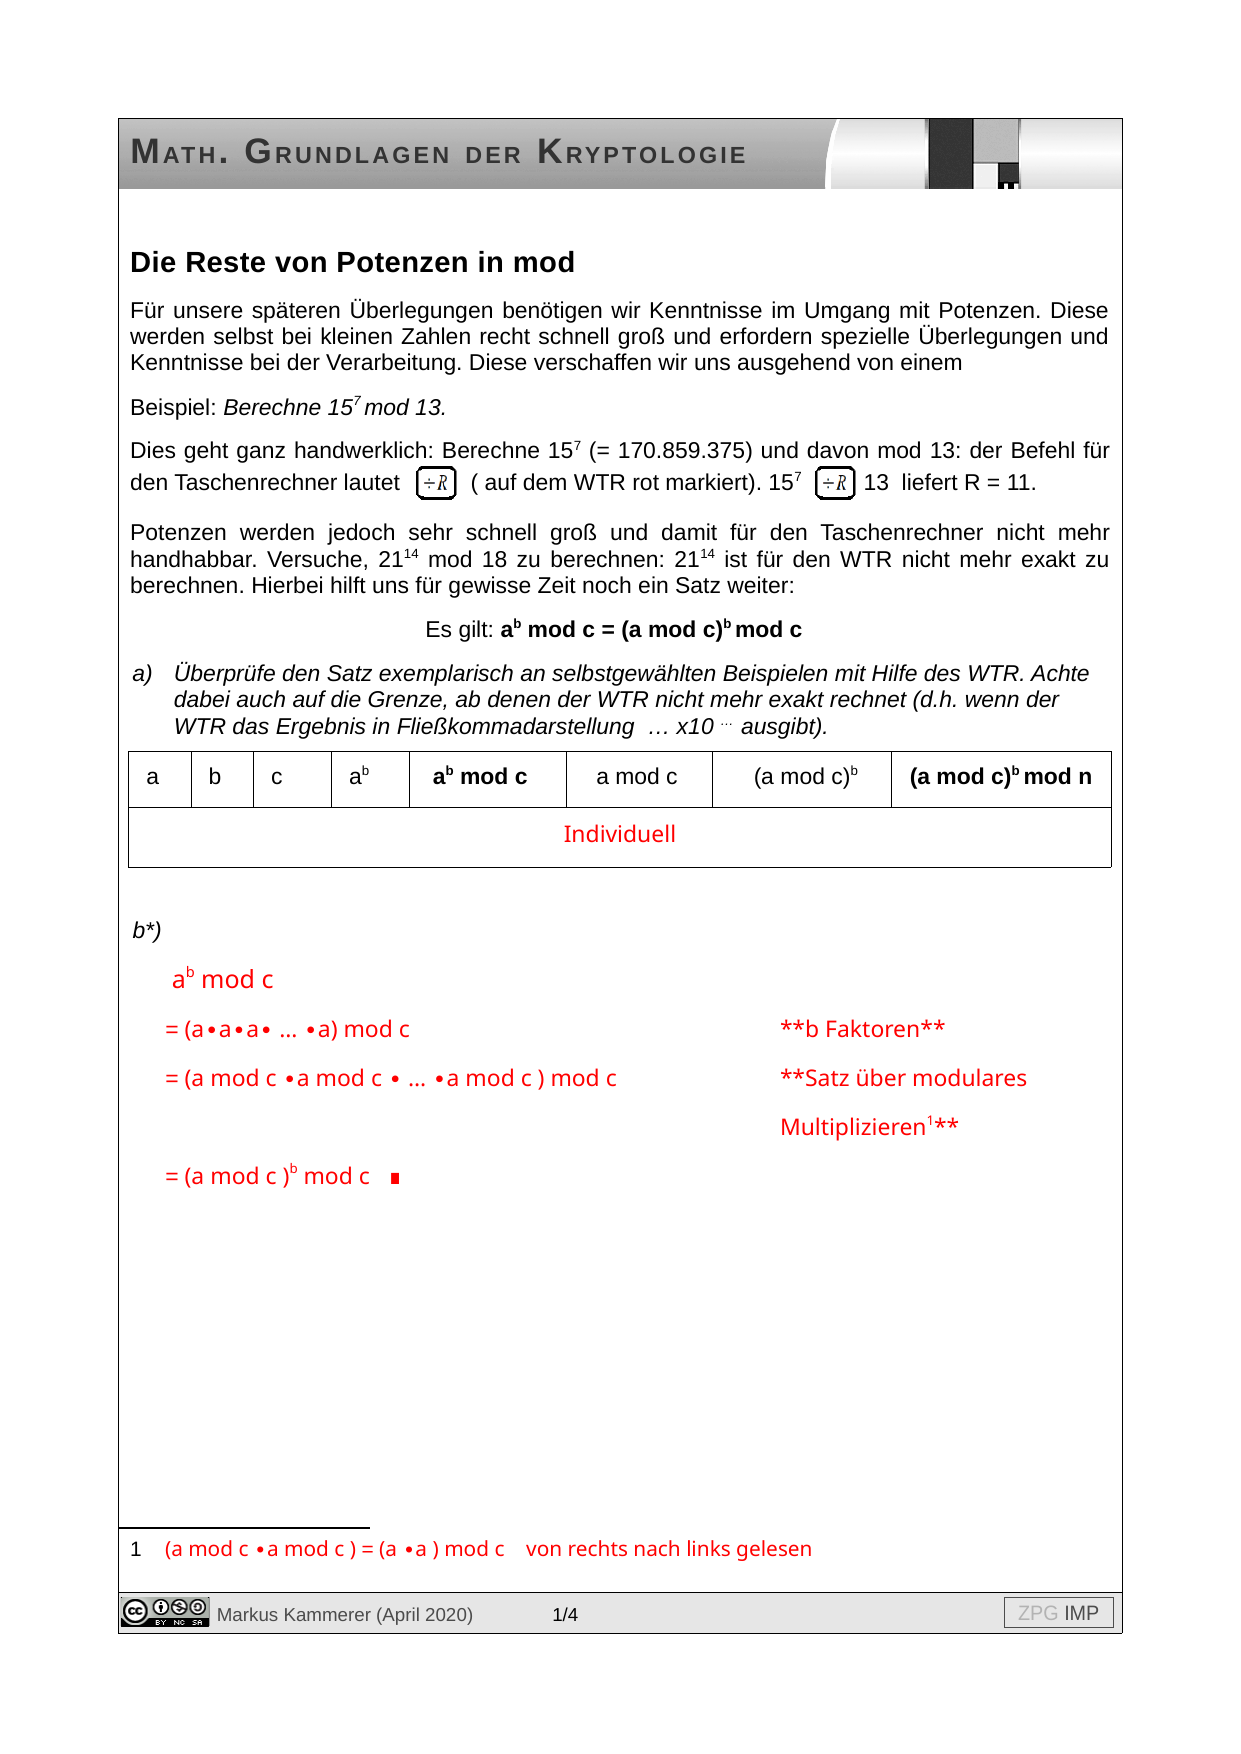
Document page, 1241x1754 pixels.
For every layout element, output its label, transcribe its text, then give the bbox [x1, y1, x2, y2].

picture [120, 1597, 210, 1627]
table_header a [129, 752, 191, 807]
table_header a mod c [567, 752, 712, 807]
table_header (a mod c)b mod n [892, 752, 1111, 807]
table_header b [192, 752, 253, 807]
table_header (a mod c)b [713, 752, 891, 807]
text = (a∙a∙a∙ … ∙a) mod c **b Faktoren** [165, 1013, 1112, 1044]
text = (a mod c ∙a mod c ∙ … ∙a mod c ) mod c **Satz über modulares [165, 1062, 1112, 1093]
table_header ab [332, 752, 409, 807]
table_header ab mod c [410, 752, 566, 807]
text (a mod c ∙a mod c ) = (a ∙a ) mod c von rechts nach links gelesen [130, 1534, 1122, 1562]
text Die Reste von Potenzen in mod [130, 245, 1110, 279]
table_cell Individuell [129, 808, 1111, 867]
text a) Überprüfe den Satz exemplarisch an selbstgewählten Beispielen mit Hilfe des WTR. Achte dabei auch auf die Grenze, ab denen der WTR nicht mehr exakt rechnet (d.h. wenn der WTR das Ergebnis in Fließkommadarstellung … x10 … ausgibt). [132, 660, 1112, 739]
text b*) [132, 917, 1112, 943]
table_header c [254, 752, 331, 807]
text Dies geht ganz handwerklich: Berechne 157 (= 170.859.375) und davon mod 13: der Befehl für den Taschenrechner lautet ( auf dem WTR rot markiert). 157 13 liefert R = 11. [130, 437, 1110, 502]
text = (a mod c )b mod c ∎ [165, 1160, 1112, 1191]
text Beispiel: Berechne 157 mod 13. [130, 393, 1110, 420]
picture [119, 119, 1122, 189]
text Es gilt: ab mod c = (a mod c)b mod c [130, 616, 1110, 642]
text Multiplizieren** [165, 1111, 1112, 1142]
text ab mod c [165, 961, 1112, 995]
text Für unsere späteren Überlegungen benötigen wir Kenntnisse im Umgang mit Potenzen. Diese werden selbst bei kleinen Zahlen recht schnell groß und erfordern spezielle Überlegungen und Kenntnisse bei der Verarbeitung. Diese verschaffen wir uns ausgehend von einem [130, 297, 1110, 376]
text Potenzen werden jedoch sehr schnell groß und damit für den Taschenrechner nicht mehr handhabbar. Versuche, 2114 mod 18 zu berechnen: 2114 ist für den WTR nicht mehr exakt zu berechnen. Hierbei hilft uns für gewisse Zeit noch ein Satz weiter: [130, 519, 1110, 598]
